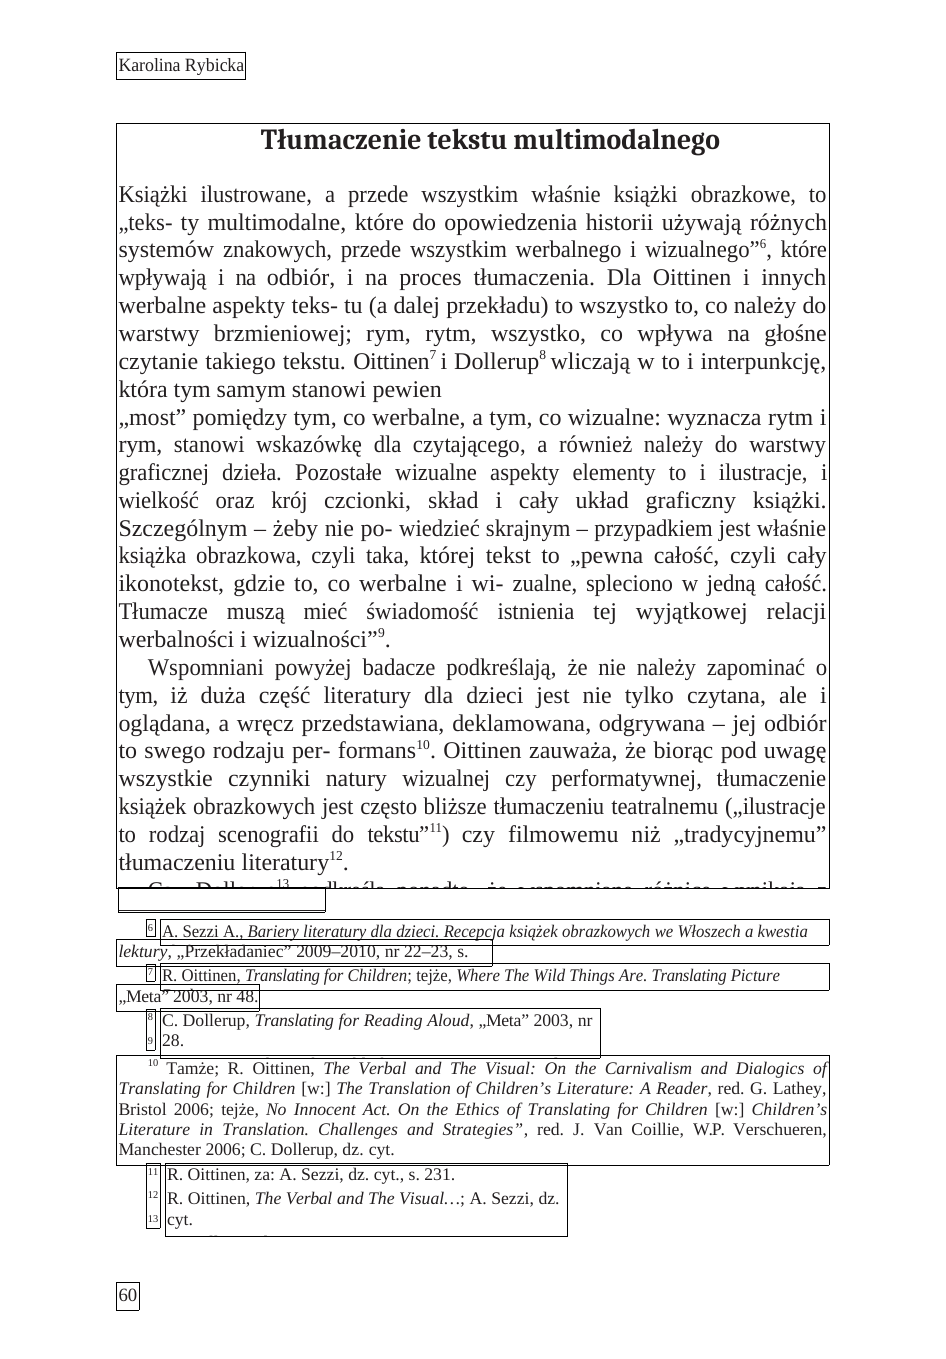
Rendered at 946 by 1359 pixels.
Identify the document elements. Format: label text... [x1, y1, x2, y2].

text Tłumaczenie tekstu multimodalnego [261, 124, 829, 157]
text R. Oittinen, za: A. Sezzi, dz. cyt., s. 231. [167, 1164, 567, 1184]
text Cay Dollerup13 podkreśla ponadto, że wspomniane różnice wynikają z tego, iż głośne czytanie książki dla dzieci wywodzi się z tradycji ustnej, stanowi ro- dzaj zacieśniania więzi rodzinnych czy międzyludzkich. Zaznacza, że: [118, 876, 827, 888]
text R. Oittinen, The Verbal and The Visual…; A. Sezzi, dz. cyt. [167, 1188, 567, 1229]
text 10 Tamże; R. Oittinen, The Verbal and The Visual: On the Carnivalism and Dialogics of Translating for Children [w:] The Translation of Children’s Literature: A Reader, red. G. Lathey, Bristol 2006; tejże, No Innocent Act. On the Ethics of Translating for Children [w:] Children’s Literature in Translation. Challenges and Strategies”, red. J. Van Coillie, W.P. Verschueren, Manchester 2006; C. Dollerup, dz. cyt. [118, 1057, 827, 1159]
text Karolina Rybicka [118, 53, 245, 75]
text Książki ilustrowane, a przede wszystkim właśnie książki obrazkowe, to „teks- ty multimodalne, które do opowiedzenia historii używają różnych systemów znakowych, przede wszystkim werbalnego i wizualnego”6, które wpływają i na odbiór, i na proces tłumaczenia. Dla Oittinen i innych werbalne aspekty teks- tu (a dalej przekładu) to wszystko to, co należy do warstwy brzmieniowej; rym, rytm, wszystko, co wpływa na głośne czytanie takiego tekstu. Oittinen7 i Dollerup8 wliczają w to i interpunkcję, która tym samym stanowi pewien [118, 180, 827, 402]
text 9 [148, 1034, 155, 1046]
text C. Dollerup, dz. cyt. [167, 1232, 567, 1236]
text A. Sezzi A., Bariery literatury dla dzieci. Recepcja książek obrazkowych we Włoszech a kwestia głośnej [162, 920, 829, 945]
text 12 [148, 1189, 160, 1201]
text C. Dollerup, Translating for Reading Aloud, „Meta” 2003, nr 28. [162, 1010, 600, 1050]
text „most” pomiędzy tym, co werbalne, a tym, co wizualne: wyznacza rytm i rym, stanowi wskazówkę dla czytającego, a również należy do warstwy graficznej dzieła. Pozostałe wizualne aspekty elementy to i ilustracje, i wielkość oraz krój czcionki, skład i cały układ graficzny książki. Szczególnym – żeby nie po- wiedzieć skrajnym – przypadkiem jest właśnie książka obrazkowa, czyli taka, której tekst to „pewna całość, czyli cały ikonotekst, gdzie to, co werbalne i wi- zualne, spleciono w jedną całość. Tłumacze muszą mieć świadomość istnienia tej wyjątkowej relacji werbalności i wizualności”9. [118, 402, 827, 653]
text 13 [148, 1213, 160, 1225]
text 60 [118, 1284, 139, 1305]
text 11 [148, 1165, 160, 1177]
text Wspomniani powyżej badacze podkreślają, że nie należy zapominać o tym, iż duża część literatury dla dzieci jest nie tylko czytana, ale i oglądana, a wręcz przedstawiana, deklamowana, odgrywana – jej odbiór to swego rodzaju per- formans10. Oittinen zauważa, że biorąc pod uwagę wszystkie czynniki natury wizualnej czy performatywnej, tłumaczenie książek obrazkowych jest często bliższe tłumaczeniu teatralnemu („ilustracje to rodzaj scenografii do tekstu”11) czy filmowemu niż „tradycyjnemu” tłumaczeniu literatury12. [118, 653, 827, 875]
text 7 [148, 966, 155, 978]
text „Meta” 2003, nr 48. [118, 986, 258, 1006]
text R. Oittinen, Translating for Children; tejże, Where The Wild Things Are. Translating Picture Books, [162, 965, 829, 990]
text 6 [148, 921, 155, 933]
text 8 [148, 1011, 155, 1022]
text lektury, „Przekładaniec” 2009–2010, nr 22–23, s. 230. [118, 941, 492, 966]
